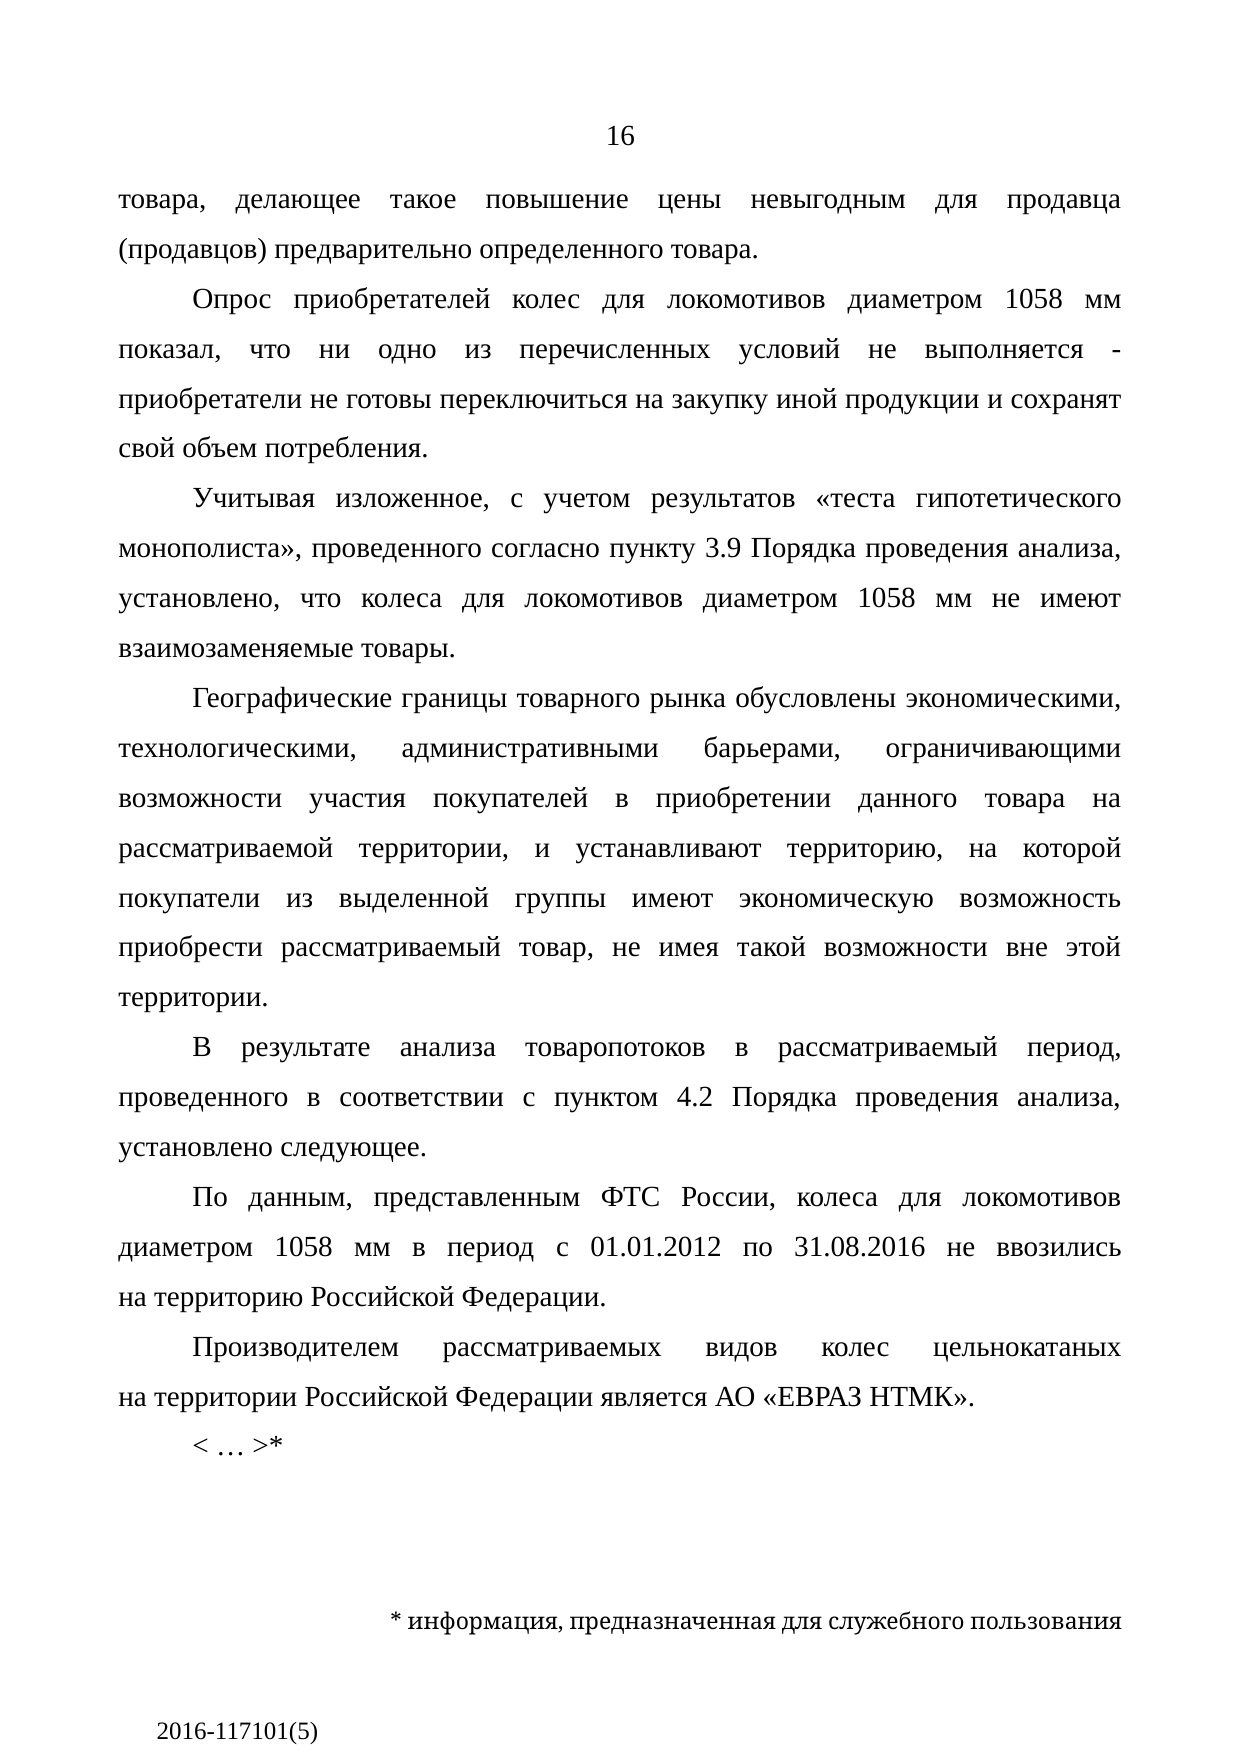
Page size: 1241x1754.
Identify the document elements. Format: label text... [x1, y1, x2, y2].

text В результате анализа товаропотоков в рассматриваемый период, проведенного в соответствии с пунктом 4.2 Порядка проведения анализа, установлено следующее. [118, 1029, 1122, 1163]
text Опрос приобретателей колес для локомотивов диаметром 1058 мм показал, что ни одно из перечисленных условий не выполняется - приобретатели не готовы переключиться на закупку иной продукции и сохранят свой объем потребления. [118, 281, 1122, 464]
text Географические границы товарного рынка обусловлены экономическими, технологическими, административными барьерами, ограничивающими возможности участия покупателей в приобретении данного товара на рассматриваемой территории, и устанавливают территорию, на которой покупатели из выделенной группы имеют экономическую возможность приобрести рассматриваемый товар, не имея такой возможности вне этой территории. [118, 680, 1122, 1013]
text < … >* [118, 1428, 1122, 1462]
text По данным, представленным ФТС России, колеса для локомотивов диаметром 1058 мм в период с 01.01.2012 по 31.08.2016 не ввозились на территорию Российской Федерации. [118, 1179, 1122, 1312]
text Учитывая изложенное, с учетом результатов «теста гипотетического монополиста», проведенного согласно пункту 3.9 Порядка проведения анализа, установлено, что колеса для локомотивов диаметром 1058 мм не имеют взаимозаменяемые товары. [118, 481, 1122, 664]
text товара, делающее такое повышение цены невыгодным для продавца (продавцов) предварительно определенного товара. [118, 181, 1122, 264]
text Производителем рассматриваемых видов колес цельнокатаных на территории Российской Федерации является АО «ЕВРАЗ НТМК». [118, 1329, 1122, 1412]
